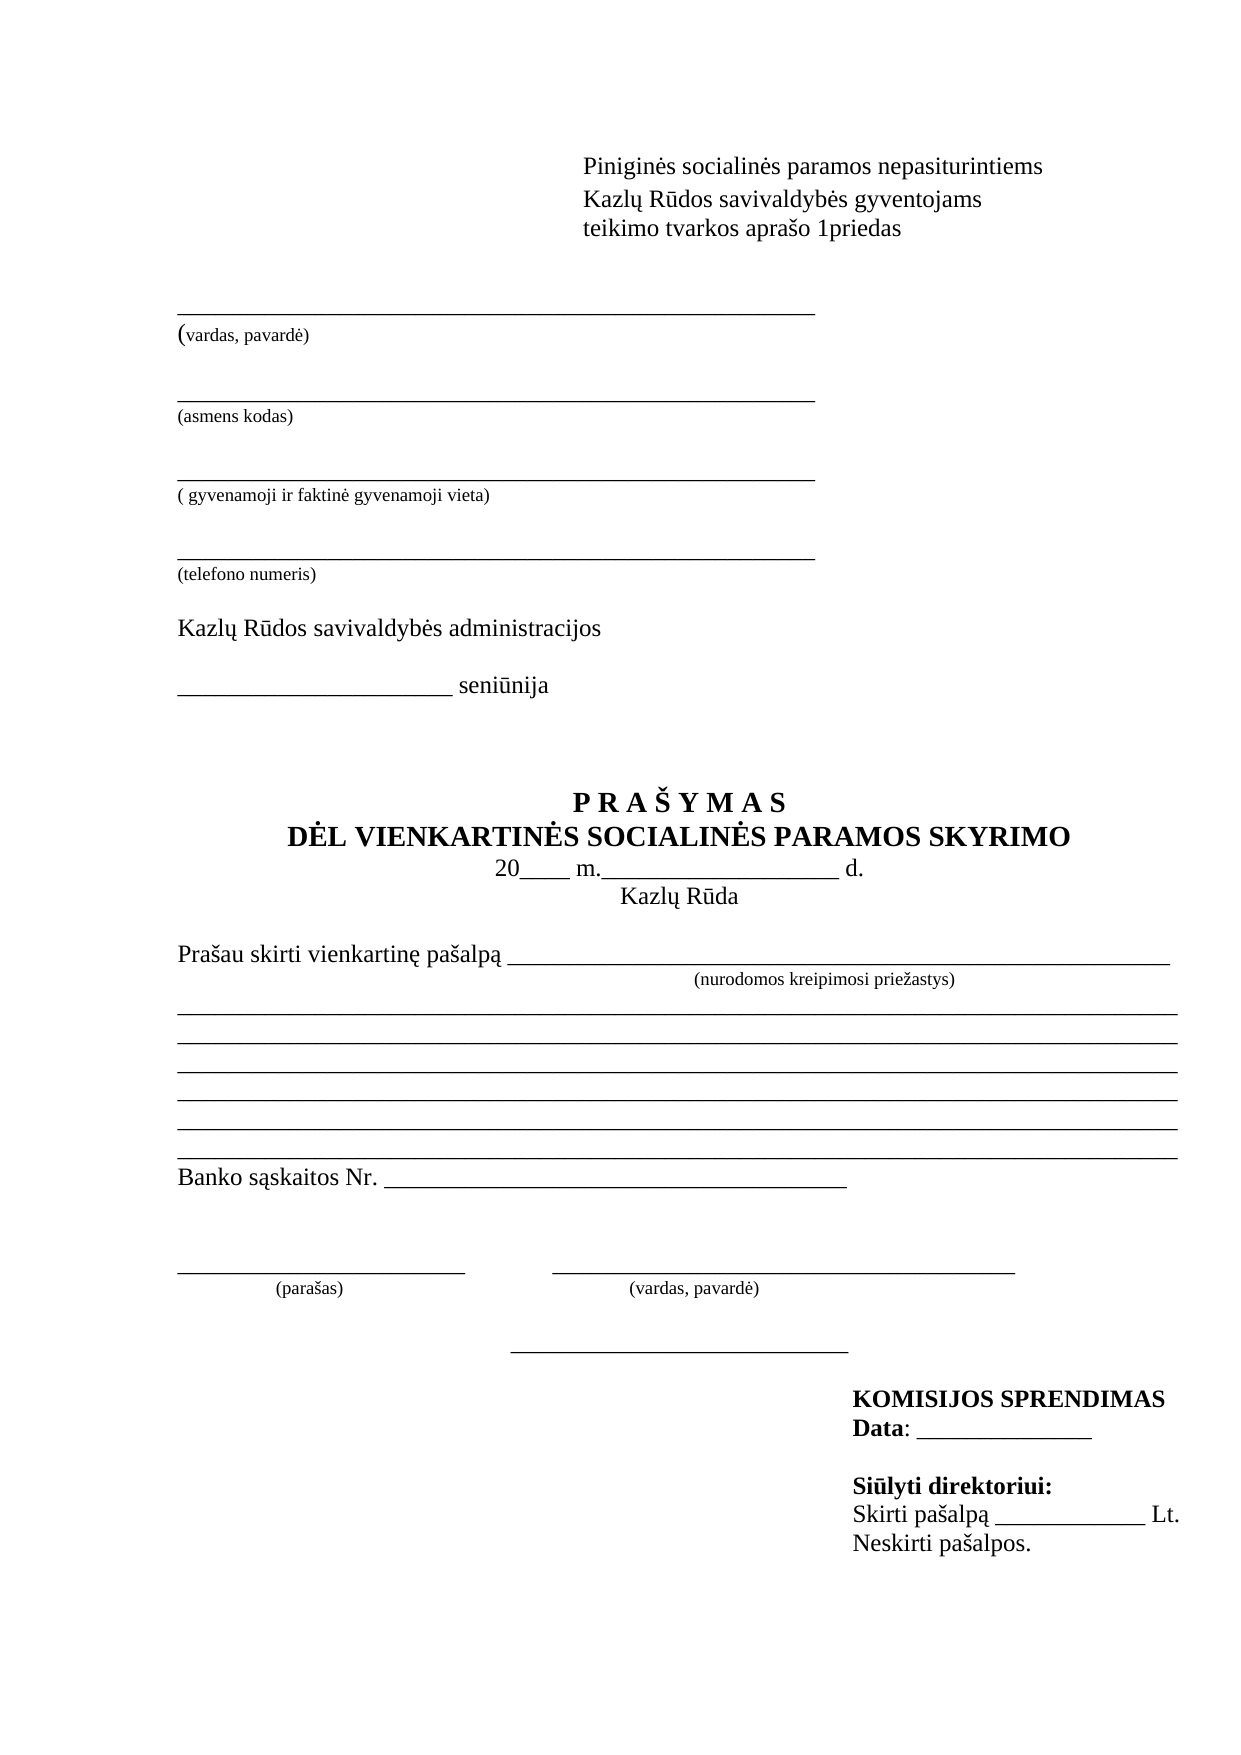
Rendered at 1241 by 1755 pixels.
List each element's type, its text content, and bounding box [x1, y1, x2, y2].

text (vardas, pavardė) [177, 318, 1181, 347]
text ( gyvenamoji ir faktinė gyvenamoji vieta) [177, 484, 1181, 505]
text ________________________________________________________________________________ [177, 989, 1181, 1018]
text (asmens kodas) [177, 404, 1181, 426]
text Banko sąskaitos Nr. _____________________________________ [177, 1162, 1181, 1190]
text Piniginės socialinės paramos nepasiturintiems [448, 151, 1181, 180]
text ______________________ seniūnija [177, 671, 1181, 699]
text ________________________________________________________________________________ [177, 1047, 1181, 1075]
text ___________________________________________________ [177, 534, 1181, 563]
text DĖL VIENKARTINĖS SOCIALINĖS PARAMOS SKYRIMO [177, 819, 1181, 853]
text ___________________________________________________ [177, 289, 1181, 318]
text ________________________________________________________________________________ [177, 1075, 1181, 1104]
text ________________________________________________________________________________ [177, 1133, 1181, 1162]
text Neskirti pašalpos. [717, 1528, 1181, 1557]
text Prašau skirti vienkartinę pašalpą _____________________________________________________ [177, 939, 1181, 968]
text _______________________ _____________________________________ [177, 1248, 1181, 1277]
text ___________________________________________________ [177, 455, 1181, 484]
text ___________________________ [177, 1327, 1181, 1356]
text (nurodomos kreipimosi priežastys) [177, 968, 1181, 989]
text KOMISIJOS SPRENDIMAS [717, 1384, 1181, 1413]
text Kazlų Rūdos savivaldybės gyventojams [448, 184, 1181, 213]
text Siūlyti direktoriui: [717, 1471, 1181, 1499]
text Kazlų Rūdos savivaldybės administracijos [177, 613, 1181, 642]
text ________________________________________________________________________________ [177, 1018, 1181, 1047]
text Kazlų Rūda [177, 881, 1181, 910]
text P R A Š Y M A S [177, 786, 1181, 819]
text teikimo tvarkos aprašo 1priedas [448, 213, 1181, 242]
text ________________________________________________________________________________ [177, 1104, 1181, 1133]
text Data: ______________ [717, 1413, 1181, 1442]
text 20____ m.___________________ d. [177, 853, 1181, 881]
text (parašas) (vardas, pavardė) [177, 1277, 1181, 1298]
text ___________________________________________________ [177, 376, 1181, 404]
text (telefono numeris) [177, 563, 1181, 584]
text Skirti pašalpą ____________ Lt. [717, 1499, 1181, 1528]
